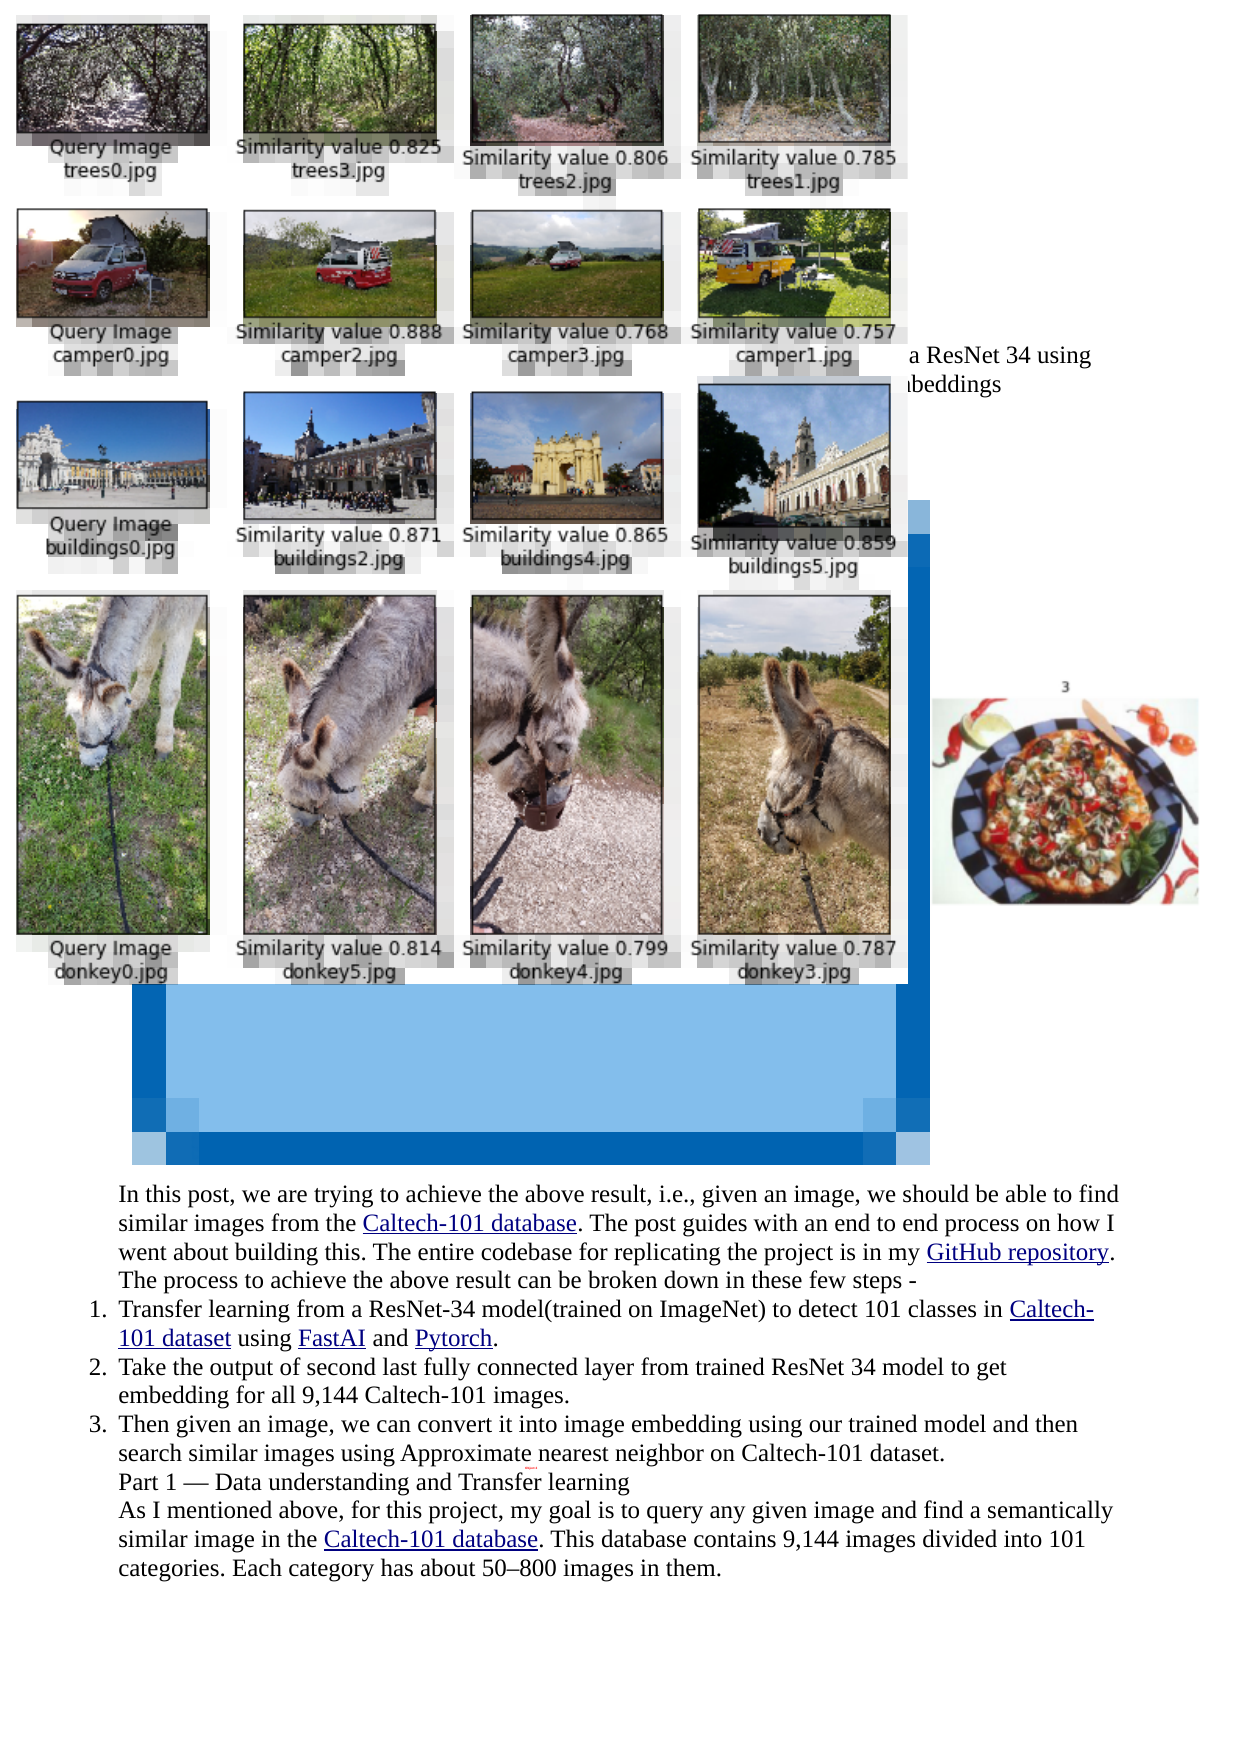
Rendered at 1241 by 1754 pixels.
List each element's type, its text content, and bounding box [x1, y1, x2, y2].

text · [908, 254, 1122, 282]
text A simple walkthrough on finding similar images through image embedding by a ResNet 34 using FastAI & Pytorch. Also doing fast semantic similarity search in huge image embeddings collections. [908, 340, 1122, 426]
list Then given an image, we can convert it into image embedding using our trained model and then search similar images using Approximate nearest neighbor on Caltech-101 dataset. [118, 1409, 1122, 1467]
text In this post, we are trying to achieve the above result, i.e., given an image, we should be able to find similar images from the Caltech-101 database. The post guides with an end to end process on how I went about building this. The entire codebase for replicating the project is in my GitHub repository. The process to achieve the above result can be broken down in these few steps - [118, 1180, 1122, 1294]
text As I mentioned above, for this project, my goal is to query any given image and find a semantically similar image in the Caltech-101 database. This database contains 9,144 images divided into 101 categories. Each category has about 50–800 images in them. [118, 1496, 1122, 1582]
picture [0, 0, 1200, 1180]
text Mar 18, 2019 [908, 225, 1122, 254]
text 8 min read [908, 282, 1122, 311]
text Part 1 — Data understanding and Transfer learning [118, 1467, 1122, 1496]
list Take the output of second last fully connected layer from trained ResNet 34 model to get embedding for all 9,144 Caltech-101 images. [118, 1352, 1122, 1409]
text Finding similar images using Deep learning and Locality Sensitive Hashing [908, 311, 1122, 340]
text Aayush Agrawal [908, 196, 1122, 225]
list Transfer learning from a ResNet-34 model(trained on ImageNet) to detect 101 classes in Caltech-101 dataset using FastAI and Pytorch. [118, 1294, 1122, 1352]
